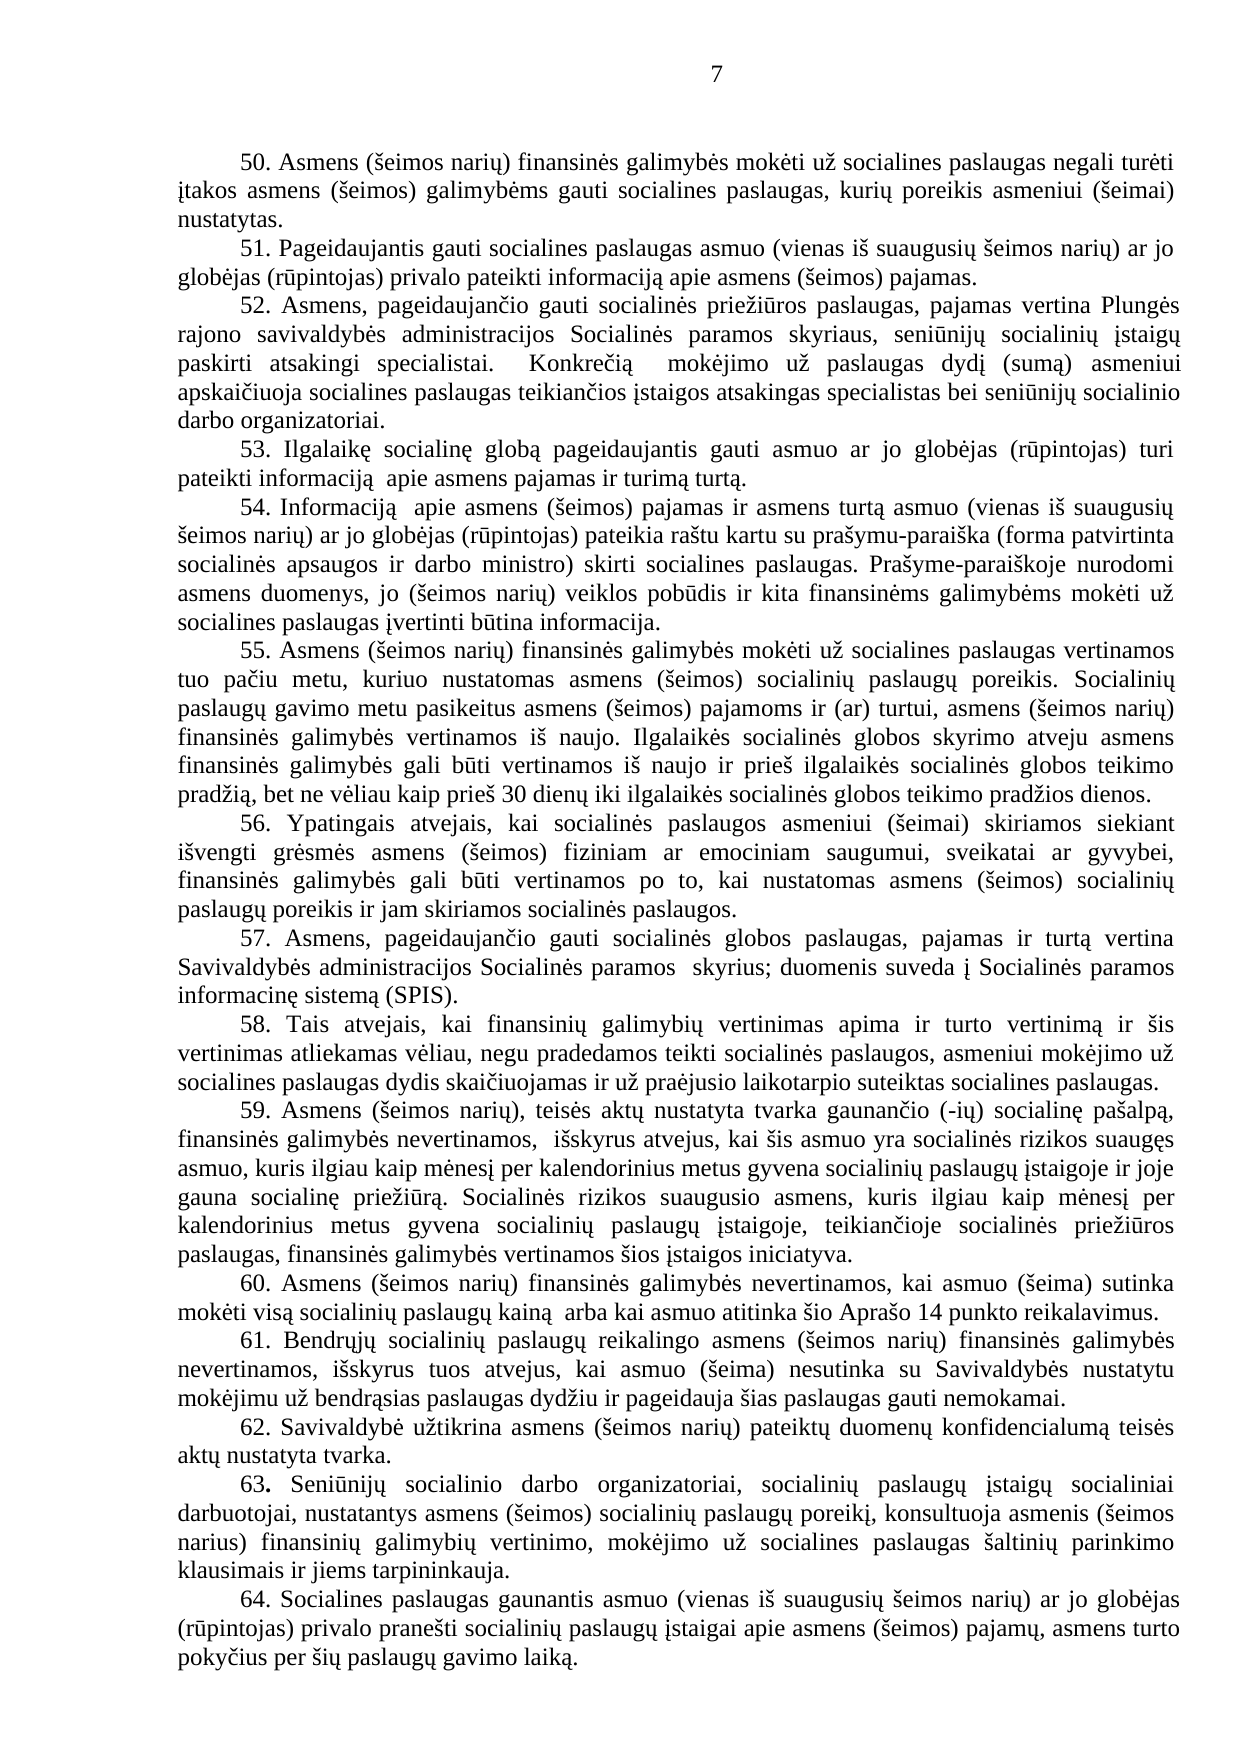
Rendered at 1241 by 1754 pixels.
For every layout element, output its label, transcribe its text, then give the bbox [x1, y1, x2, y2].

text 62. Savivaldybė užtikrina asmens (šeimos narių) pateiktų duomenų konfidencialumą teisės aktų nustatyta tvarka. [177, 1412, 1175, 1469]
text 59. Asmens (šeimos narių), teisės aktų nustatyta tvarka gaunančio (-ių) socialinę pašalpą, finansinės galimybės nevertinamos, išskyrus atvejus, kai šis asmuo yra socialinės rizikos suaugęs asmuo, kuris ilgiau kaip mėnesį per kalendorinius metus gyvena socialinių paslaugų įstaigoje ir joje gauna socialinę priežiūrą. Socialinės rizikos suaugusio asmens, kuris ilgiau kaip mėnesį per kalendorinius metus gyvena socialinių paslaugų įstaigoje, teikiančioje socialinės priežiūros paslaugas, finansinės galimybės vertinamos šios įstaigos iniciatyva. [177, 1096, 1175, 1268]
text 63. Seniūnijų socialinio darbo organizatoriai, socialinių paslaugų įstaigų socialiniai darbuotojai, nustatantys asmens (šeimos) socialinių paslaugų poreikį, konsultuoja asmenis (šeimos narius) finansinių galimybių vertinimo, mokėjimo už socialines paslaugas šaltinių parinkimo klausimais ir jiems tarpininkauja. [177, 1469, 1175, 1584]
text 52. Asmens, pageidaujančio gauti socialinės priežiūros paslaugas, pajamas vertina Plungės rajono savivaldybės administracijos Socialinės paramos skyriaus, seniūnijų socialinių įstaigų paskirti atsakingi specialistai. Konkrečią mokėjimo už paslaugas dydį (sumą) asmeniui apskaičiuoja socialines paslaugas teikiančios įstaigos atsakingas specialistas bei seniūnijų socialinio darbo organizatoriai. [177, 291, 1181, 434]
text 56. Ypatingais atvejais, kai socialinės paslaugos asmeniui (šeimai) skiriamos siekiant išvengti grėsmės asmens (šeimos) fiziniam ar emociniam saugumui, sveikatai ar gyvybei, finansinės galimybės gali būti vertinamos po to, kai nustatomas asmens (šeimos) socialinių paslaugų poreikis ir jam skiriamos socialinės paslaugos. [177, 808, 1175, 923]
text 57. Asmens, pageidaujančio gauti socialinės globos paslaugas, pajamas ir turtą vertina Savivaldybės administracijos Socialinės paramos skyrius; duomenis suveda į Socialinės paramos informacinę sistemą (SPIS). [177, 923, 1175, 1009]
text 55. Asmens (šeimos narių) finansinės galimybės mokėti už socialines paslaugas vertinamos tuo pačiu metu, kuriuo nustatomas asmens (šeimos) socialinių paslaugų poreikis. Socialinių paslaugų gavimo metu pasikeitus asmens (šeimos) pajamoms ir (ar) turtui, asmens (šeimos narių) finansinės galimybės vertinamos iš naujo. Ilgalaikės socialinės globos skyrimo atveju asmens finansinės galimybės gali būti vertinamos iš naujo ir prieš ilgalaikės socialinės globos teikimo pradžią, bet ne vėliau kaip prieš 30 dienų iki ilgalaikės socialinės globos teikimo pradžios dienos. [177, 636, 1175, 808]
text 54. Informaciją apie asmens (šeimos) pajamas ir asmens turtą asmuo (vienas iš suaugusių šeimos narių) ar jo globėjas (rūpintojas) pateikia raštu kartu su prašymu-paraiška (forma patvirtinta socialinės apsaugos ir darbo ministro) skirti socialines paslaugas. Prašyme-paraiškoje nurodomi asmens duomenys, jo (šeimos narių) veiklos pobūdis ir kita finansinėms galimybėms mokėti už socialines paslaugas įvertinti būtina informacija. [177, 492, 1175, 636]
text 50. Asmens (šeimos narių) finansinės galimybės mokėti už socialines paslaugas negali turėti įtakos asmens (šeimos) galimybėms gauti socialines paslaugas, kurių poreikis asmeniui (šeimai) nustatytas. [177, 147, 1175, 233]
text 51. Pageidaujantis gauti socialines paslaugas asmuo (vienas iš suaugusių šeimos narių) ar jo globėjas (rūpintojas) privalo pateikti informaciją apie asmens (šeimos) pajamas. [177, 233, 1175, 291]
text 61. Bendrųjų socialinių paslaugų reikalingo asmens (šeimos narių) finansinės galimybės nevertinamos, išskyrus tuos atvejus, kai asmuo (šeima) nesutinka su Savivaldybės nustatytu mokėjimu už bendrąsias paslaugas dydžiu ir pageidauja šias paslaugas gauti nemokamai. [177, 1326, 1175, 1412]
text 53. Ilgalaikę socialinę globą pageidaujantis gauti asmuo ar jo globėjas (rūpintojas) turi pateikti informaciją apie asmens pajamas ir turimą turtą. [177, 434, 1175, 492]
text 60. Asmens (šeimos narių) finansinės galimybės nevertinamos, kai asmuo (šeima) sutinka mokėti visą socialinių paslaugų kainą arba kai asmuo atitinka šio Aprašo 14 punkto reikalavimus. [177, 1268, 1175, 1326]
text 64. Socialines paslaugas gaunantis asmuo (vienas iš suaugusių šeimos narių) ar jo globėjas (rūpintojas) privalo pranešti socialinių paslaugų įstaigai apie asmens (šeimos) pajamų, asmens turto pokyčius per šių paslaugų gavimo laiką. [177, 1584, 1181, 1671]
text 58. Tais atvejais, kai finansinių galimybių vertinimas apima ir turto vertinimą ir šis vertinimas atliekamas vėliau, negu pradedamos teikti socialinės paslaugos, asmeniui mokėjimo už socialines paslaugas dydis skaičiuojamas ir už praėjusio laikotarpio suteiktas socialines paslaugas. [177, 1009, 1175, 1096]
